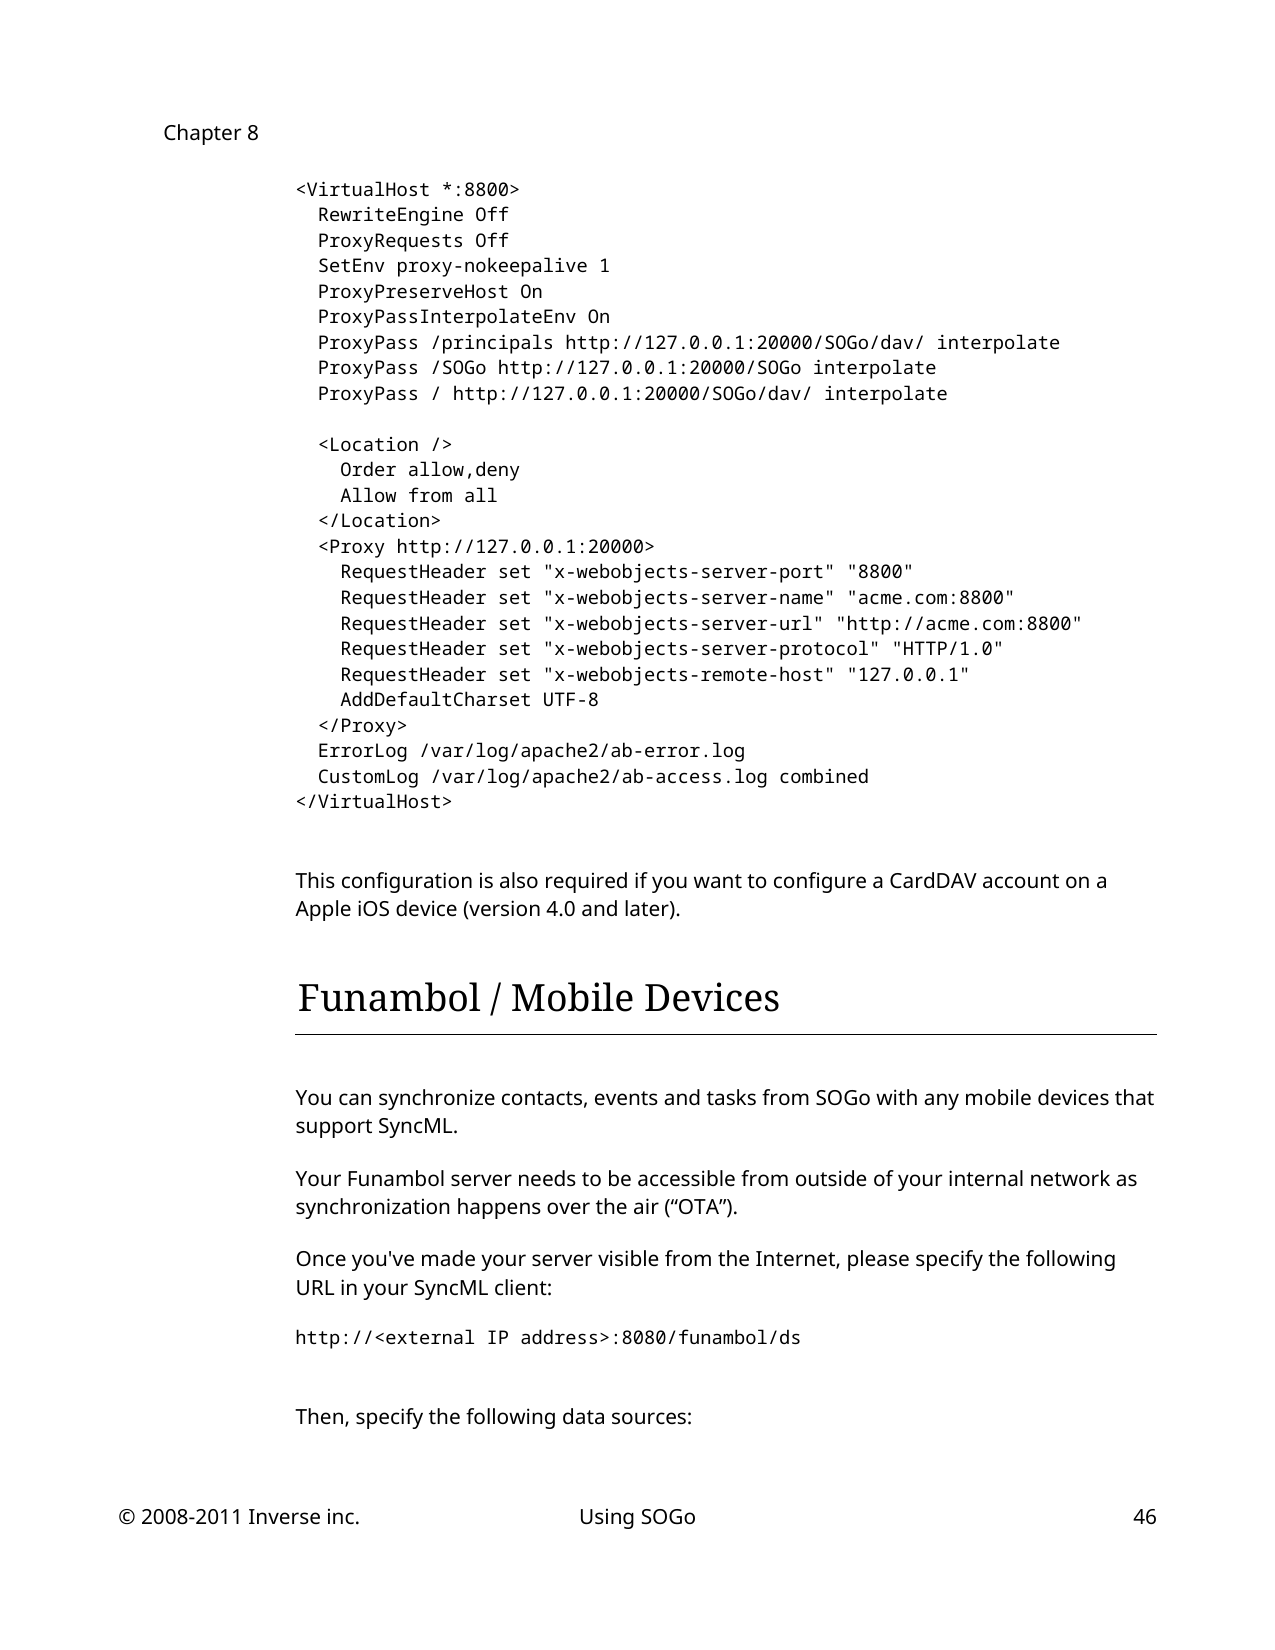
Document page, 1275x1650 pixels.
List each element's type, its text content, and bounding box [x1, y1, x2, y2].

text RequestHeader set "x-webobjects-server-name" "acme.com:8800" [295, 584, 1157, 610]
text Then, specify the following data sources: [295, 1402, 1157, 1431]
text </Location> [295, 508, 1157, 533]
text ProxyPreserveHost On [295, 278, 1157, 304]
text ErrorLog /var/log/apache2/ab-error.log [295, 737, 1157, 763]
text This configuration is also required if you want to configure a CardDAV account on a Apple iOS device (version 4.0 and later). [295, 866, 1157, 923]
text ProxyPass /principals http://127.0.0.1:20000/SOGo/dav/ interpolate [295, 329, 1157, 355]
text RequestHeader set "x-webobjects-server-protocol" "HTTP/1.0" [295, 635, 1157, 661]
text SetEnv proxy-nokeepalive 1 [295, 253, 1157, 278]
text AddDefaultCharset UTF-8 [295, 686, 1157, 712]
text CustomLog /var/log/apache2/ab-access.log combined [295, 763, 1157, 788]
text RequestHeader set "x-webobjects-remote-host" "127.0.0.1" [295, 661, 1157, 686]
text RequestHeader set "x-webobjects-server-port" "8800" [295, 559, 1157, 584]
text Allow from all [295, 482, 1157, 508]
text ProxyRequests Off [295, 227, 1157, 253]
text Once you've made your server visible from the Internet, please specify the following URL in your SyncML client: [295, 1244, 1157, 1301]
text ProxyPass /SOGo http://127.0.0.1:20000/SOGo interpolate [295, 355, 1157, 380]
text </Proxy> [295, 712, 1157, 737]
text RequestHeader set "x-webobjects-server-url" "http://acme.com:8800" [295, 610, 1157, 635]
text You can synchronize contacts, events and tasks from SOGo with any mobile devices that support SyncML. [295, 1083, 1157, 1140]
text Your Funambol server needs to be accessible from outside of your internal network as synchronization happens over the air (“OTA”). [295, 1164, 1157, 1221]
text RewriteEngine Off [295, 202, 1157, 227]
text ProxyPass / http://127.0.0.1:20000/SOGo/dav/ interpolate [295, 380, 1157, 406]
text <VirtualHost *:8800> [295, 176, 1157, 202]
subtitle Funambol / Mobile Devices [295, 971, 1157, 1034]
text <Proxy http://127.0.0.1:20000> [295, 533, 1157, 559]
text </VirtualHost> [295, 788, 1157, 814]
text <Location /> [295, 431, 1157, 457]
text http://<external IP address>:8080/funambol/ds [295, 1325, 1157, 1350]
text ProxyPassInterpolateEnv On [295, 304, 1157, 329]
text Order allow,deny [295, 457, 1157, 482]
